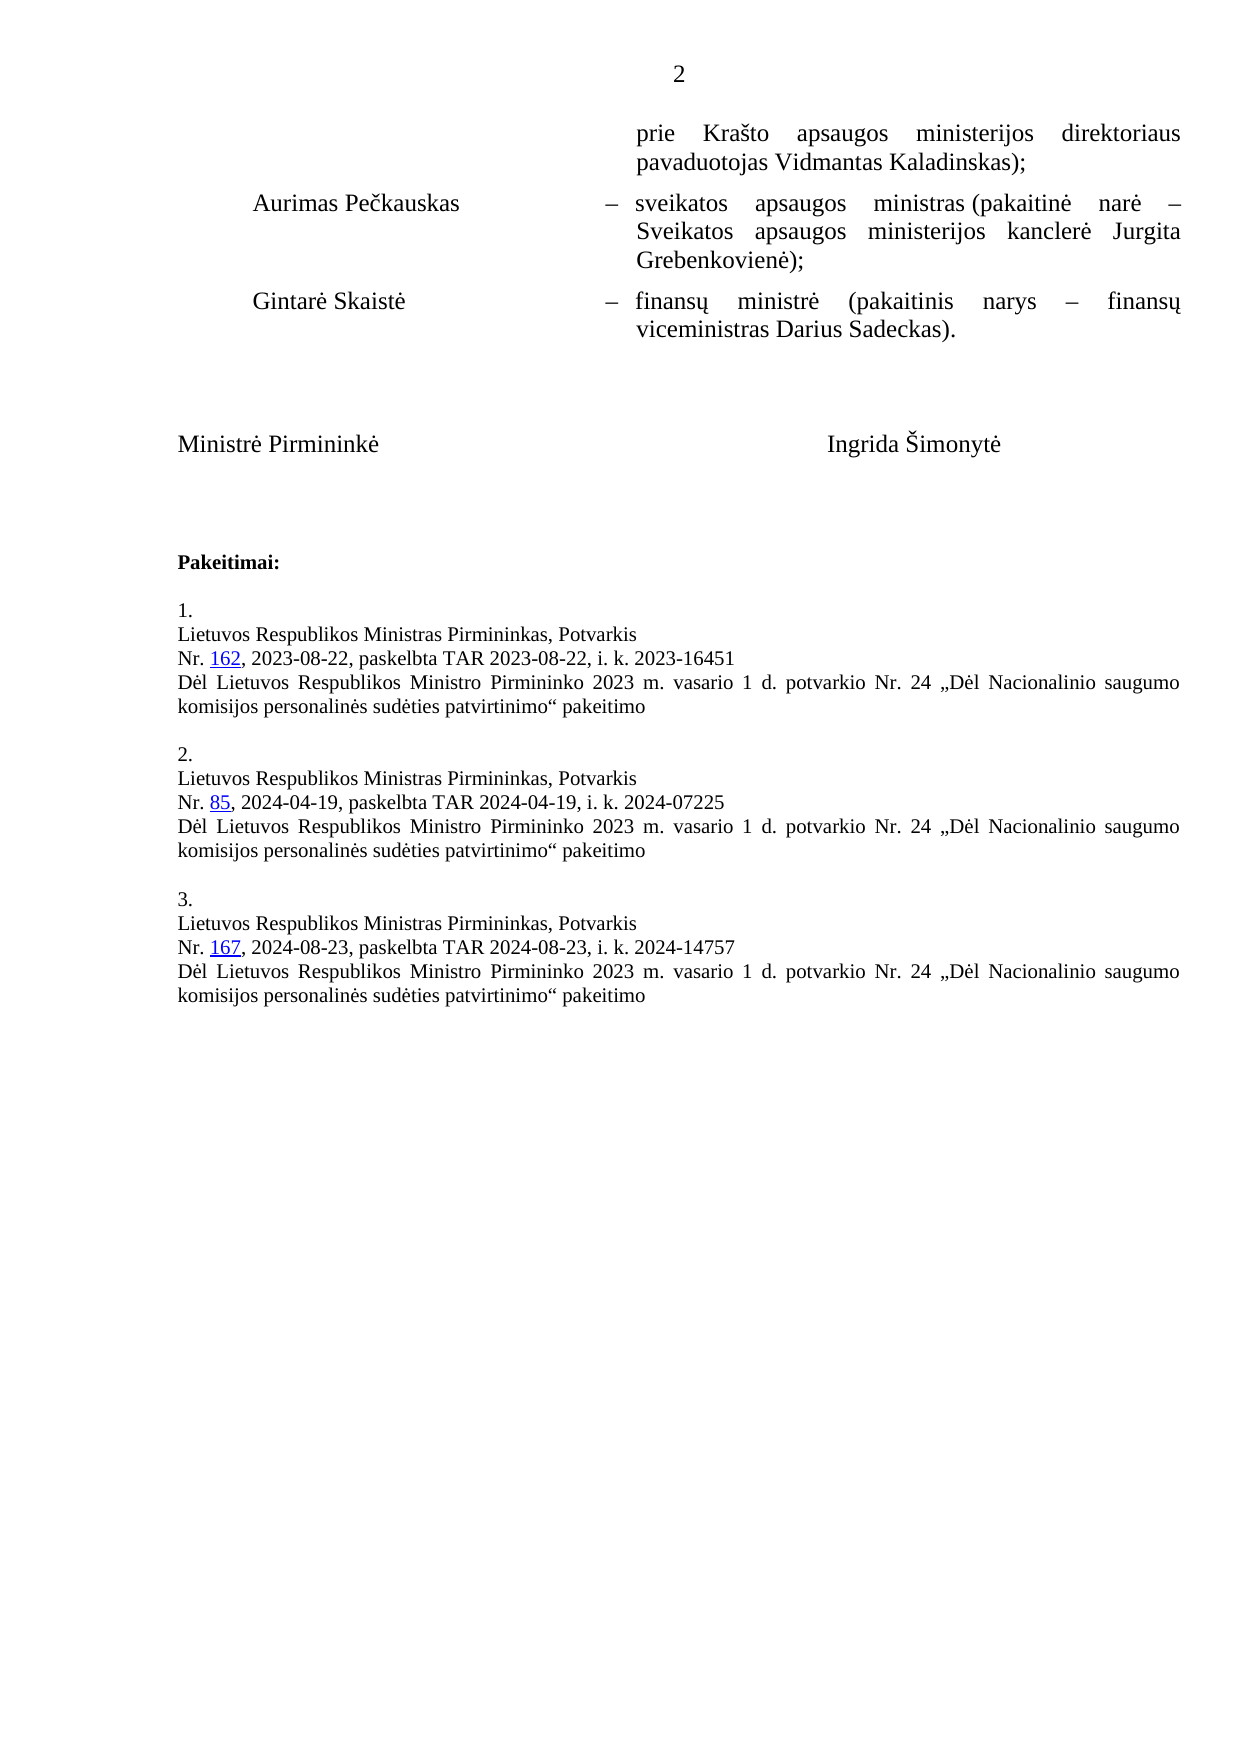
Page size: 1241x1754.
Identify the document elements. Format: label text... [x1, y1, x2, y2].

text Nr. 162, 2023-08-22, paskelbta TAR 2023-08-22, i. k. 2023-16451 [177, 646, 1181, 670]
text Nr. 167, 2024-08-23, paskelbta TAR 2024-08-23, i. k. 2024-14757 [177, 934, 1181, 959]
text 3. [177, 886, 1181, 911]
text Aurimas Pečkauskas – sveikatos apsaugos ministras (pakaitinė narė – Sveikatos apsaugos ministerijos kanclerė Jurgita Grebenkovienė); [252, 188, 1181, 274]
text Ministrė Pirmininkė Ingrida Šimonytė [177, 429, 1181, 458]
text Pakeitimai: [177, 549, 1181, 574]
text Lietuvos Respublikos Ministras Pirmininkas, Potvarkis [177, 622, 1181, 646]
text 1. [177, 598, 1181, 622]
text Gintarė Skaistė – finansų ministrė (pakaitinis narys – finansų viceministras Darius Sadeckas). [252, 286, 1181, 343]
text Dėl Lietuvos Respublikos Ministro Pirmininko 2023 m. vasario 1 d. potvarkio Nr. 24 „Dėl Nacionalinio saugumo komisijos personalinės sudėties patvirtinimo“ pakeitimo [177, 670, 1181, 718]
text Lietuvos Respublikos Ministras Pirmininkas, Potvarkis [177, 766, 1181, 790]
text Dėl Lietuvos Respublikos Ministro Pirmininko 2023 m. vasario 1 d. potvarkio Nr. 24 „Dėl Nacionalinio saugumo komisijos personalinės sudėties patvirtinimo“ pakeitimo [177, 814, 1181, 862]
text prie Krašto apsaugos ministerijos direktoriaus pavaduotojas Vidmantas Kaladinskas); [252, 118, 1181, 176]
text 2. [177, 742, 1181, 766]
text Lietuvos Respublikos Ministras Pirmininkas, Potvarkis [177, 911, 1181, 934]
text Nr. 85, 2024-04-19, paskelbta TAR 2024-04-19, i. k. 2024-07225 [177, 790, 1181, 814]
text Dėl Lietuvos Respublikos Ministro Pirmininko 2023 m. vasario 1 d. potvarkio Nr. 24 „Dėl Nacionalinio saugumo komisijos personalinės sudėties patvirtinimo“ pakeitimo [177, 959, 1181, 1007]
